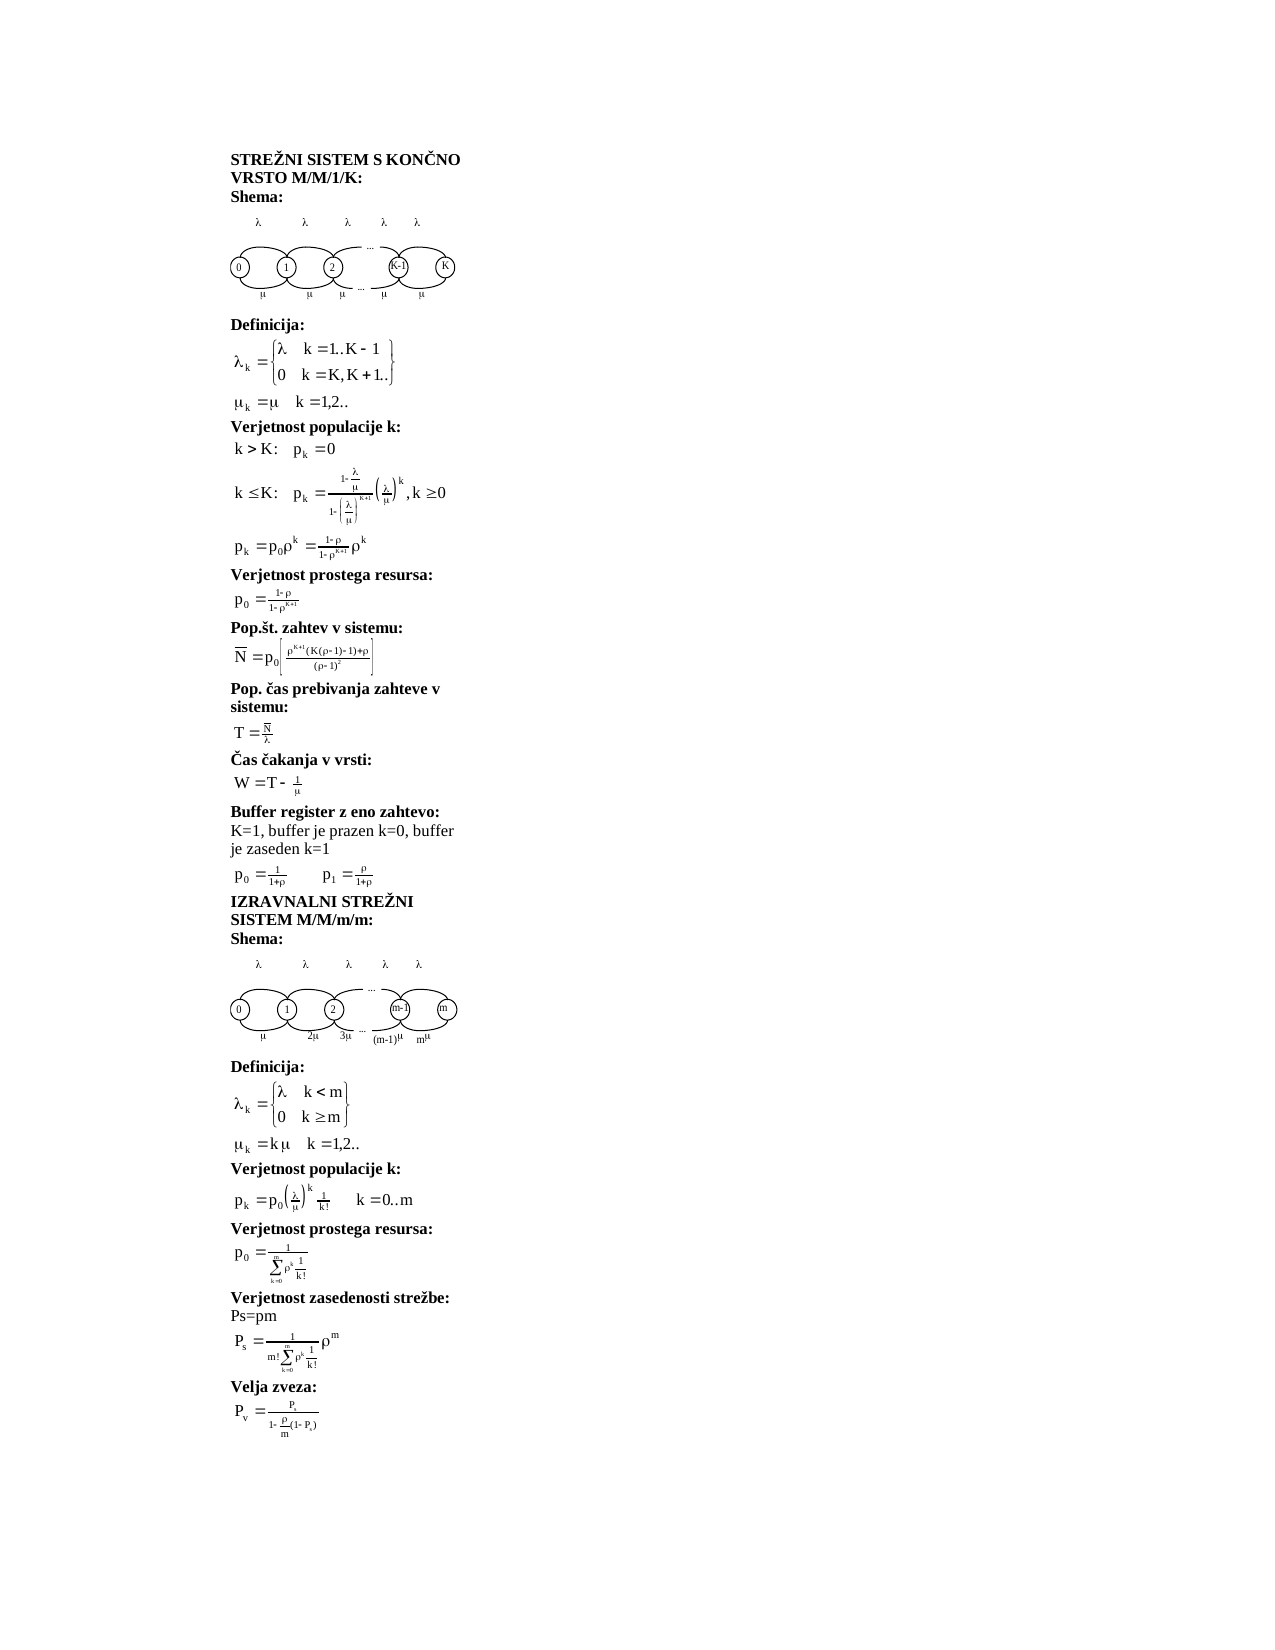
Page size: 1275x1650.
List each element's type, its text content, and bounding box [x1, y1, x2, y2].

text Verjetnost populacije k: [230, 417, 466, 436]
text STREŽNI SISTEM S KONČNO VRSTO M/M/1/K: [230, 150, 466, 187]
text K=1, buffer je prazen k=0, buffer je zaseden k=1 [230, 821, 466, 858]
text Čas čakanja v vrsti: [230, 750, 466, 769]
text Pop.št. zahtev v sistemu: [230, 619, 466, 637]
text Pop. čas prebivanja zahteve v sistemu: [230, 679, 466, 716]
text Verjetnost prostega resursa: [230, 565, 466, 619]
text Verjetnost prostega resursa: [230, 1220, 466, 1238]
text Buffer register z eno zahtevo: [230, 803, 466, 821]
text Verjetnost populacije k: [230, 1159, 466, 1178]
text Verjetnost zasedenosti strežbe: [230, 1288, 466, 1307]
text Ps=pm [230, 1307, 466, 1325]
text Velja zveza: [230, 1377, 466, 1396]
text Shema: [230, 929, 466, 948]
text Shema: [230, 187, 466, 206]
text Definicija: [230, 315, 466, 334]
text IZRAVNALNI STREŽNI SISTEM M/M/m/m: [230, 892, 466, 929]
text Definicija: [230, 1058, 466, 1076]
